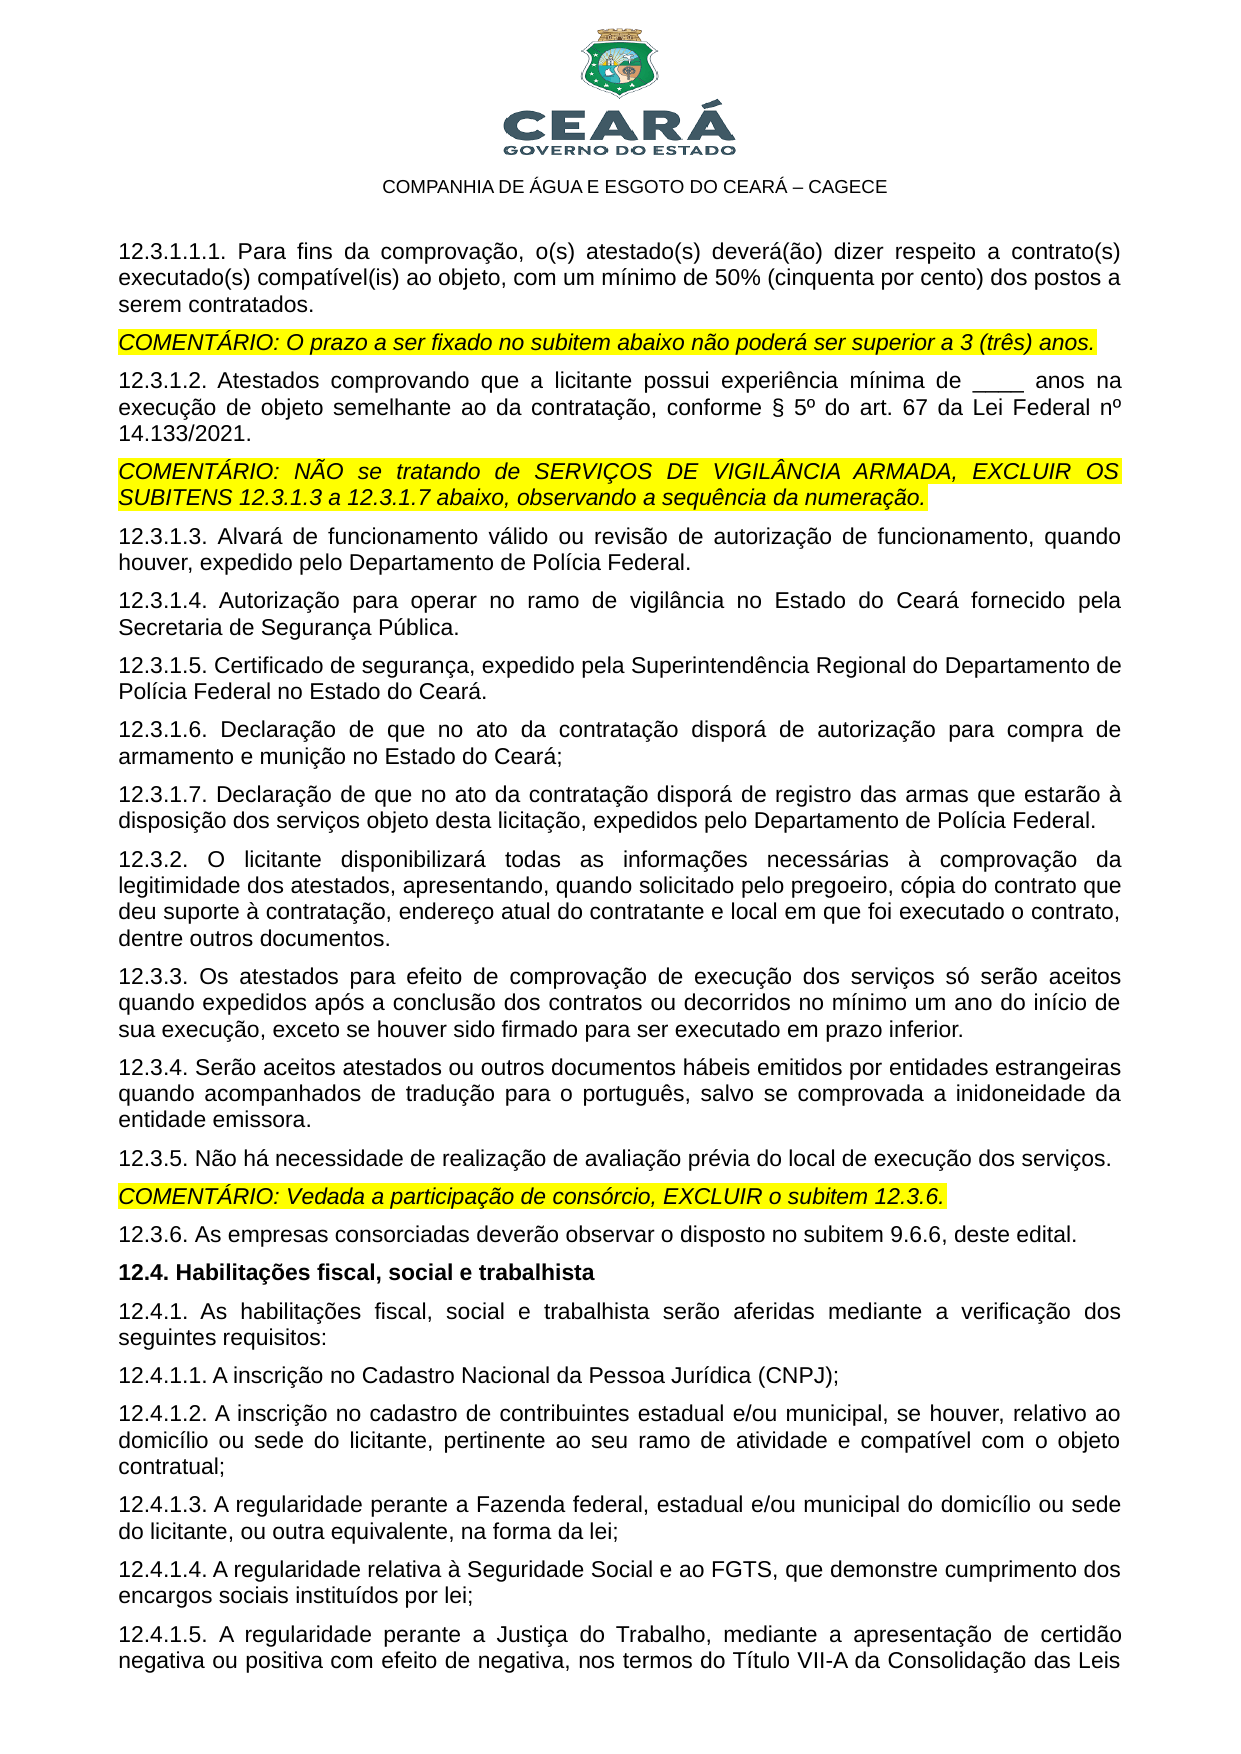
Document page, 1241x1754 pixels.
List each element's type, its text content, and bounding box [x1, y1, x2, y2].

text 12.4.1.1. A inscrição no Cadastro Nacional da Pessoa Jurídica (CNPJ); [118, 1362, 1122, 1388]
text 12.3.1.2. Atestados comprovando que a licitante possui experiência mínima de ____ anos na execução de objeto semelhante ao da contratação, conforme § 5º do art. 67 da Lei Federal nº 14.133/2021. [118, 367, 1122, 446]
text 12.4.1.2. A inscrição no cadastro de contribuintes estadual e/ou municipal, se houver, relativo ao domicílio ou sede do licitante, pertinente ao seu ramo de atividade e compatível com o objeto contratual; [118, 1400, 1122, 1479]
text 12.3.4. Serão aceitos atestados ou outros documentos hábeis emitidos por entidades estrangeiras quando acompanhados de tradução para o português, salvo se comprovada a inidoneidade da entidade emissora. [118, 1054, 1122, 1133]
text 12.3.1.4. Autorização para operar no ramo de vigilância no Estado do Ceará fornecido pela Secretaria de Segurança Pública. [118, 587, 1122, 640]
text 12.3.1.6. Declaração de que no ato da contratação disporá de autorização para compra de armamento e munição no Estado do Ceará; [118, 716, 1122, 769]
text 12.3.2. O licitante disponibilizará todas as informações necessárias à comprovação da legitimidade dos atestados, apresentando, quando solicitado pelo pregoeiro, cópia do contrato que deu suporte à contratação, endereço atual do contratante e local em que foi executado o contrato, dentre outros documentos. [118, 846, 1122, 951]
text 12.3.6. As empresas consorciadas deverão observar o disposto no subitem 9.6.6, deste edital. [118, 1221, 1122, 1247]
text COMENTÁRIO: NÃO se tratando de SERVIÇOS DE VIGILÂNCIA ARMADA, EXCLUIR OS SUBITENS 12.3.1.3 a 12.3.1.7 abaixo, observando a sequência da numeração. [118, 458, 1122, 511]
text 12.3.1.5. Certificado de segurança, expedido pela Superintendência Regional do Departamento de Polícia Federal no Estado do Ceará. [118, 652, 1122, 704]
text 12.3.1.3. Alvará de funcionamento válido ou revisão de autorização de funcionamento, quando houver, expedido pelo Departamento de Polícia Federal. [118, 523, 1122, 575]
text 12.3.5. Não há necessidade de realização de avaliação prévia do local de execução dos serviços. [118, 1145, 1122, 1171]
text 12.4.1.4. A regularidade relativa à Seguridade Social e ao FGTS, que demonstre cumprimento dos encargos sociais instituídos por lei; [118, 1556, 1122, 1609]
text 12.4.1.3. A regularidade perante a Fazenda federal, estadual e/ou municipal do domicílio ou sede do licitante, ou outra equivalente, na forma da lei; [118, 1491, 1122, 1544]
subtitle 12.4. Habilitações fiscal, social e trabalhista [118, 1259, 1122, 1286]
picture [482, 24, 758, 159]
text COMENTÁRIO: Vedada a participação de consórcio, EXCLUIR o subitem 12.3.6. [118, 1183, 1122, 1209]
text 12.3.1.7. Declaração de que no ato da contratação disporá de registro das armas que estarão à disposição dos serviços objeto desta licitação, expedidos pelo Departamento de Polícia Federal. [118, 781, 1122, 834]
text 12.4.1.5. A regularidade perante a Justiça do Trabalho, mediante a apresentação de certidão negativa ou positiva com efeito de negativa, nos termos do Título VII-A da Consolidação das Leis [118, 1621, 1122, 1673]
text 12.3.3. Os atestados para efeito de comprovação de execução dos serviços só serão aceitos quando expedidos após a conclusão dos contratos ou decorridos no mínimo um ano do início de sua execução, exceto se houver sido firmado para ser executado em prazo inferior. [118, 963, 1122, 1042]
text 12.4.1. As habilitações fiscal, social e trabalhista serão aferidas mediante a verificação dos seguintes requisitos: [118, 1298, 1122, 1350]
text 12.3.1.1.1. Para fins da comprovação, o(s) atestado(s) deverá(ão) dizer respeito a contrato(s) executado(s) compatível(is) ao objeto, com um mínimo de 50% (cinquenta por cento) dos postos a serem contratados. [118, 238, 1122, 317]
text COMENTÁRIO: O prazo a ser fixado no subitem abaixo não poderá ser superior a 3 (três) anos. [118, 329, 1122, 355]
